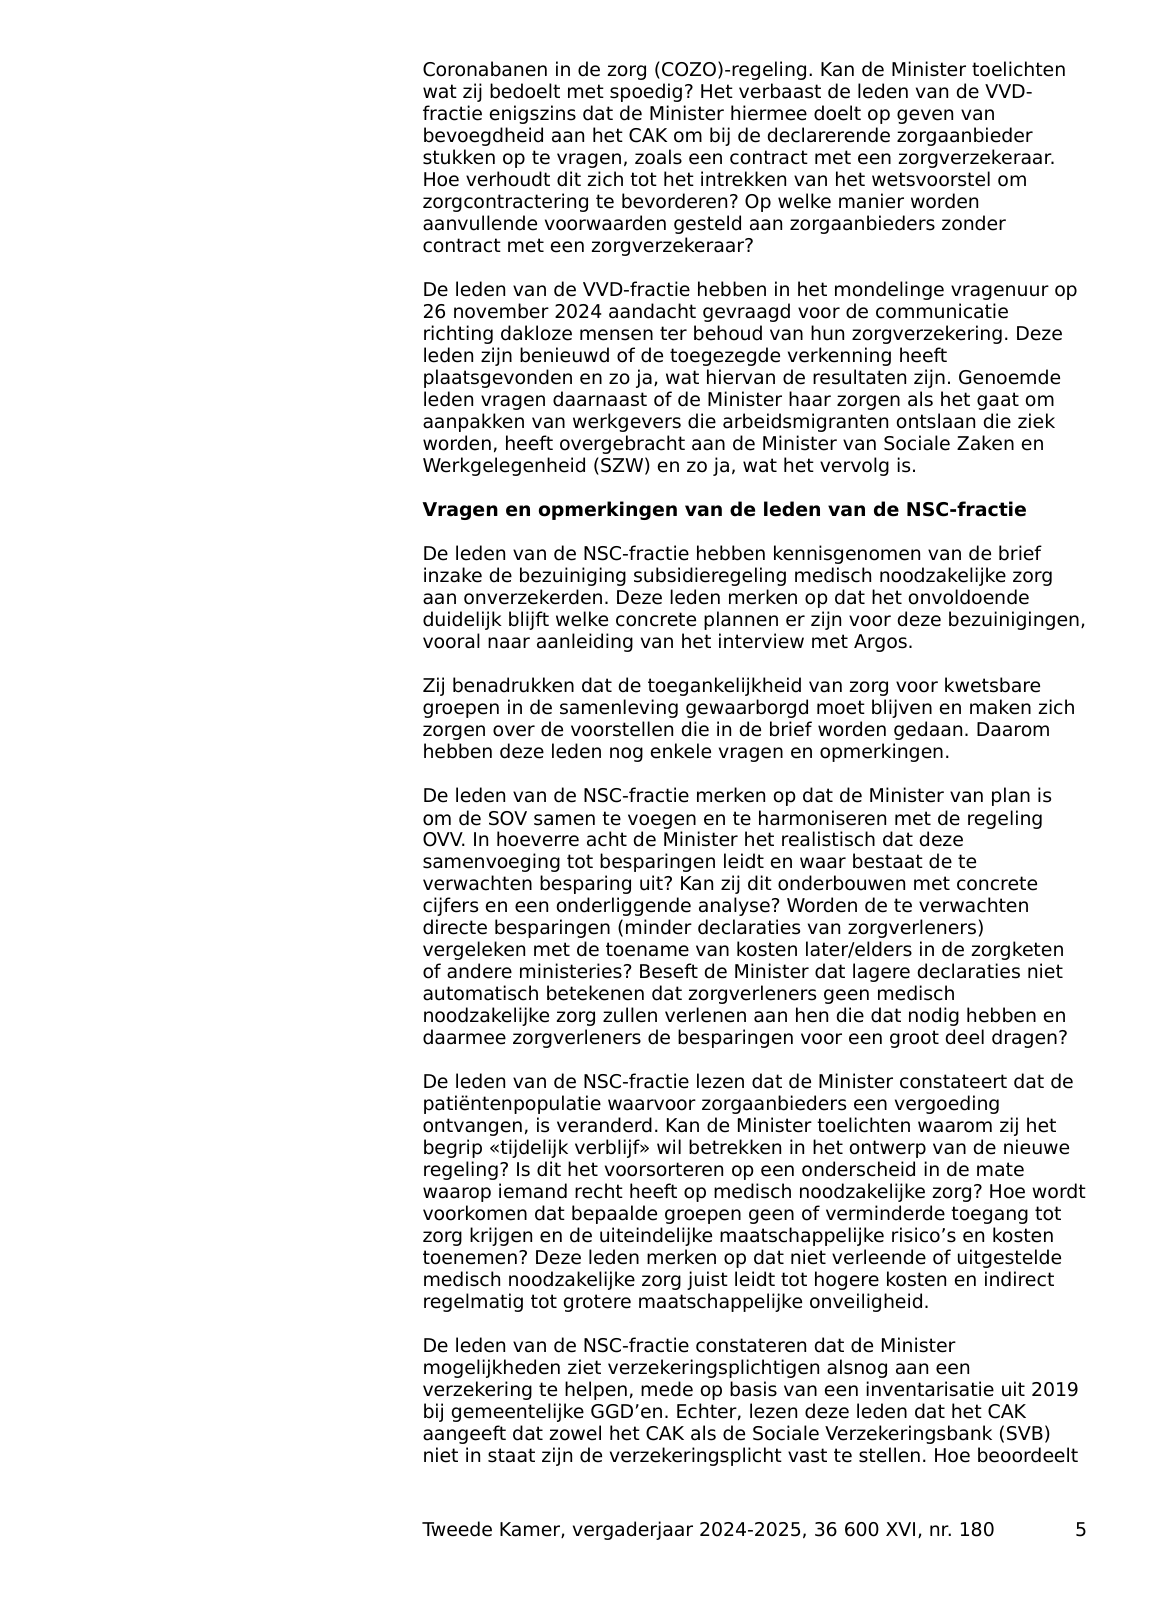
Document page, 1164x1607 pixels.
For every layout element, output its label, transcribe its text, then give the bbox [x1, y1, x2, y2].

subtitle Vragen en opmerkingen van de leden van de NSC-fractie [422, 499, 1087, 521]
text De leden van de NSC-fractie constateren dat de Minister mogelijkheden ziet verzekeringsplichtigen alsnog aan een verzekering te helpen, mede op basis van een inventarisatie uit 2019 bij gemeentelijke GGD’en. Echter, lezen deze leden dat het CAK aangeeft dat zowel het CAK als de Sociale Verzekeringsbank (SVB) niet in staat zijn de verzekeringsplicht vast te stellen. Hoe beoordeelt [422, 1335, 1087, 1467]
text De leden van de NSC-fractie lezen dat de Minister constateert dat de patiëntenpopulatie waarvoor zorgaanbieders een vergoeding ontvangen, is veranderd. Kan de Minister toelichten waarom zij het begrip «tijdelijk verblijf» wil betrekken in het ontwerp van de nieuwe regeling? Is dit het voorsorteren op een onderscheid in de mate waarop iemand recht heeft op medisch noodzakelijke zorg? Hoe wordt voorkomen dat bepaalde groepen geen of verminderde toegang tot zorg krijgen en de uiteindelijke maatschappelijke risico’s en kosten toenemen? Deze leden merken op dat niet verleende of uitgestelde medisch noodzakelijke zorg juist leidt tot hogere kosten en indirect regelmatig tot grotere maatschappelijke onveiligheid. [422, 1071, 1087, 1313]
text De leden van de VVD-fractie hebben in het mondelinge vragenuur op 26 november 2024 aandacht gevraagd voor de communicatie richting dakloze mensen ter behoud van hun zorgverzekering. Deze leden zijn benieuwd of de toegezegde verkenning heeft plaatsgevonden en zo ja, wat hiervan de resultaten zijn. Genoemde leden vragen daarnaast of de Minister haar zorgen als het gaat om aanpakken van werkgevers die arbeidsmigranten ontslaan die ziek worden, heeft overgebracht aan de Minister van Sociale Zaken en Werkgelegenheid (SZW) en zo ja, wat het vervolg is. [422, 279, 1087, 477]
text Zij benadrukken dat de toegankelijkheid van zorg voor kwetsbare groepen in de samenleving gewaarborgd moet blijven en maken zich zorgen over de voorstellen die in de brief worden gedaan. Daarom hebben deze leden nog enkele vragen en opmerkingen. [422, 675, 1087, 763]
text De leden van de NSC-fractie hebben kennisgenomen van de brief inzake de bezuiniging subsidieregeling medisch noodzakelijke zorg aan onverzekerden. Deze leden merken op dat het onvoldoende duidelijk blijft welke concrete plannen er zijn voor deze bezuinigingen, vooral naar aanleiding van het interview met Argos. [422, 543, 1087, 653]
text De leden van de NSC-fractie merken op dat de Minister van plan is om de SOV samen te voegen en te harmoniseren met de regeling OVV. In hoeverre acht de Minister het realistisch dat deze samenvoeging tot besparingen leidt en waar bestaat de te verwachten besparing uit? Kan zij dit onderbouwen met concrete cijfers en een onderliggende analyse? Worden de te verwachten directe besparingen (minder declaraties van zorgverleners) vergeleken met de toename van kosten later/elders in de zorgketen of andere ministeries? Beseft de Minister dat lagere declaraties niet automatisch betekenen dat zorgverleners geen medisch noodzakelijke zorg zullen verlenen aan hen die dat nodig hebben en daarmee zorgverleners de besparingen voor een groot deel dragen? [422, 785, 1087, 1049]
text Coronabanen in de zorg (COZO)-regeling. Kan de Minister toelichten wat zij bedoelt met spoedig? Het verbaast de leden van de VVD-fractie enigszins dat de Minister hiermee doelt op geven van bevoegdheid aan het CAK om bij de declarerende zorgaanbieder stukken op te vragen, zoals een contract met een zorgverzekeraar. Hoe verhoudt dit zich tot het intrekken van het wetsvoorstel om zorgcontractering te bevorderen? Op welke manier worden aanvullende voorwaarden gesteld aan zorgaanbieders zonder contract met een zorgverzekeraar? [422, 59, 1087, 257]
